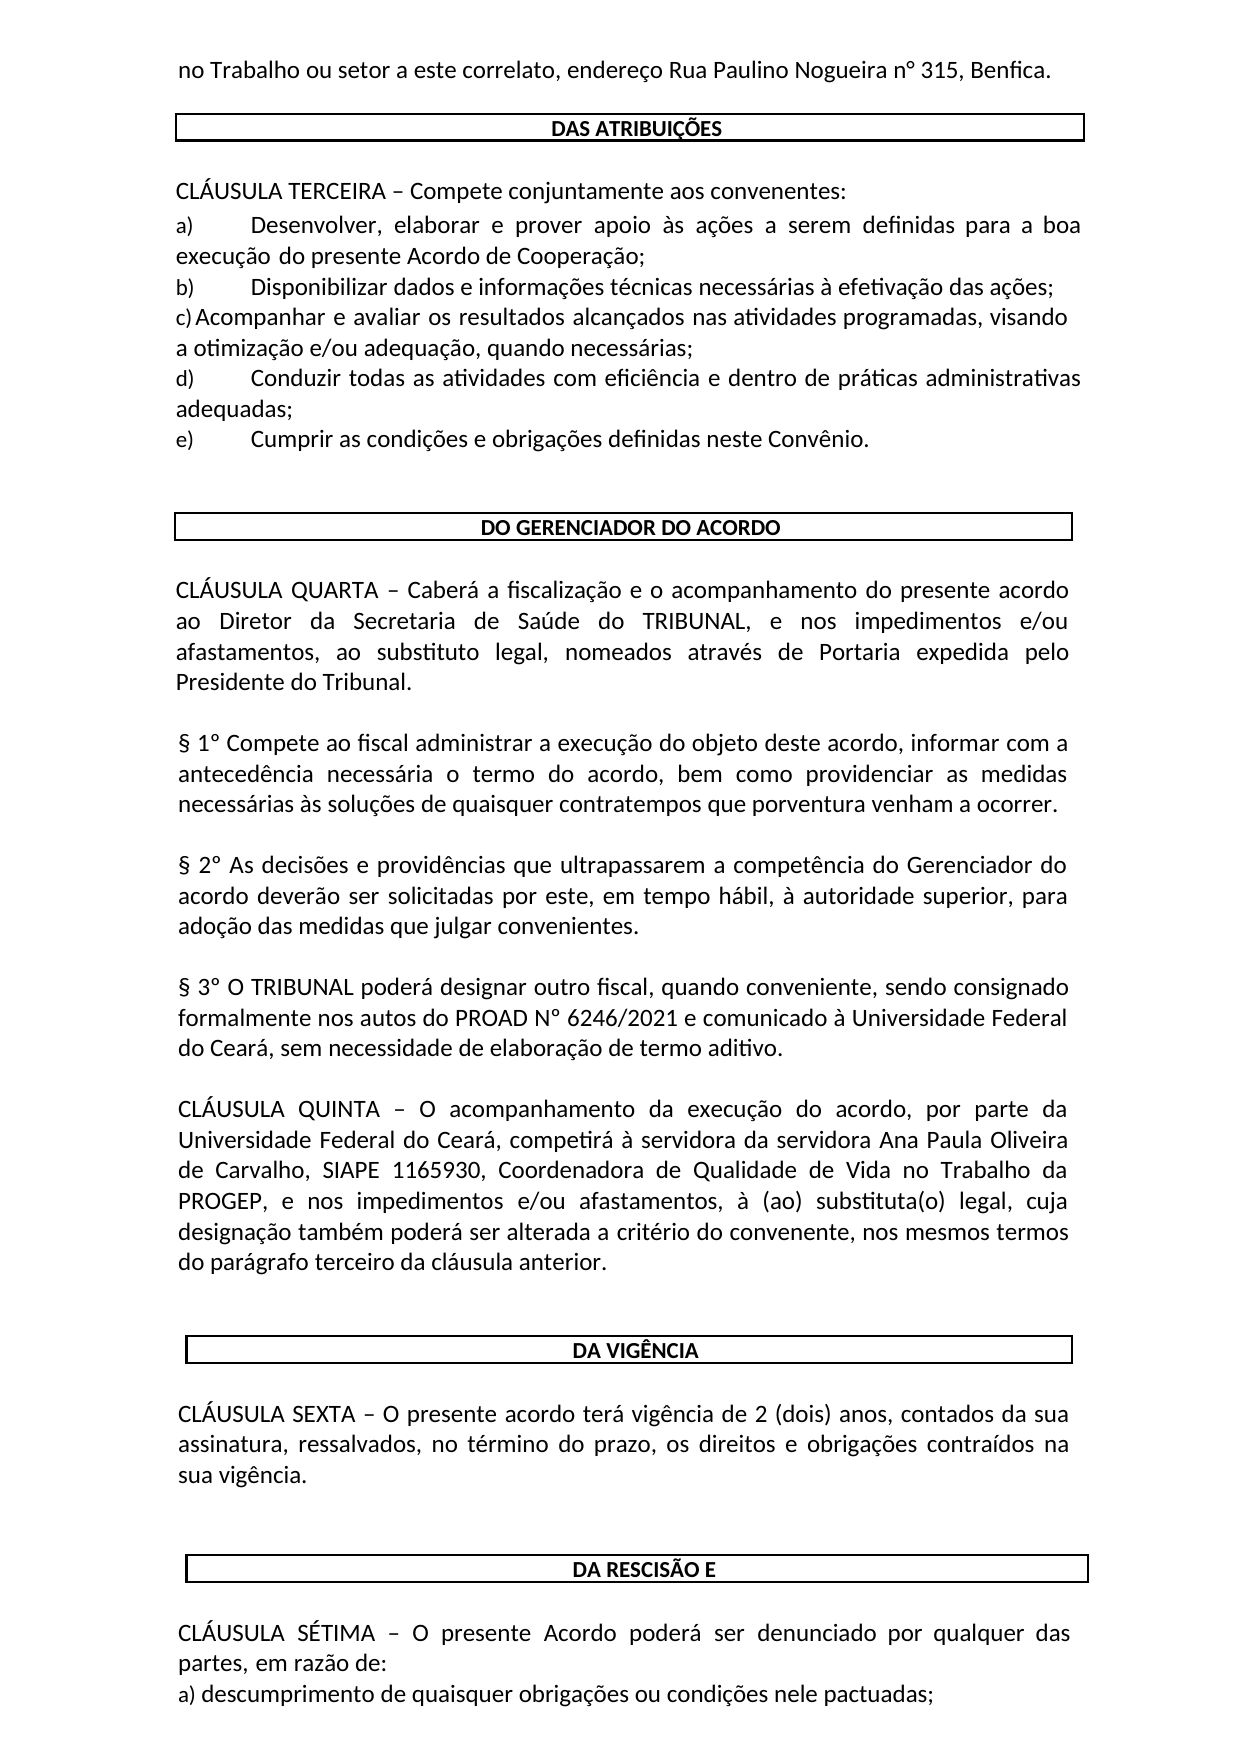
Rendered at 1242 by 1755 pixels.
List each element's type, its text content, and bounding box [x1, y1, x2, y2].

text § 2º As decisões e providências que ultrapassarem a competência do Gerenciador do acordo deverão ser solicitadas por este, em tempo hábil, à autoridade superior, para adoção das medidas que julgar convenientes. [178, 849, 1068, 941]
text § 3º O TRIBUNAL poderá designar outro fiscal, quando conveniente, sendo consignado formalmente nos autos do PROAD Nº 6246/2021 e comunicado à Universidade Federal do Ceará, sem necessidade de elaboração de termo aditivo. [178, 971, 1069, 1063]
text CLÁUSULA SEXTA – O presente acordo terá vigência de 2 (dois) anos, contados da sua assinatura, ressalvados, no término do prazo, os direitos e obrigações contraídos na sua vigência. [178, 1398, 1069, 1490]
text DA RESCISÃO E DENÚNCIA [518, 1557, 770, 1581]
text DO GERENCIADOR DO ACORDO [324, 515, 937, 539]
text CLÁUSULA QUINTA – O acompanhamento da execução do acordo, por parte da Universidade Federal do Ceará, competirá à servidora da servidora Ana Paula Oliveira de Carvalho, SIAPE 1165930, Coordenadora de Qualidade de Vida no Trabalho da PROGEP, e nos impedimentos e/ou afastamentos, à (ao) substituta(o) legal, cuja designação também poderá ser alterada a critério do convenente, nos mesmos termos do parágrafo terceiro da cláusula anterior. [178, 1093, 1069, 1277]
list Conduzir todas as atividades com eficiência e dentro de práticas administrativas adequadas; [176, 362, 1081, 423]
list Disponibilizar dados e informações técnicas necessárias à efetivação das ações; [176, 271, 1081, 301]
text DA VIGÊNCIA [517, 1338, 753, 1362]
text CLÁUSULA SÉTIMA – O presente Acordo poderá ser denunciado por qualquer das partes, em razão de: [178, 1617, 1071, 1678]
text CLÁUSULA TERCEIRA – Compete conjuntamente aos convenentes: [176, 175, 1081, 206]
text no Trabalho ou setor a este correlato, endereço Rua Paulino Nogueira n° 315, Benfica. [178, 54, 1069, 85]
list descumprimento de quaisquer obrigações ou condições nele pactuadas; [178, 1678, 1081, 1708]
list Desenvolver, elaborar e prover apoio às ações a serem definidas para a boa execução do presente Acordo de Cooperação; [176, 210, 1081, 271]
text DAS ATRIBUIÇÕES [508, 115, 765, 139]
list Cumprir as condições e obrigações definidas neste Convênio. [176, 423, 1081, 454]
text CLÁUSULA QUARTA – Caberá a fiscalização e o acompanhamento do presente acordo ao Diretor da Secretaria de Saúde do TRIBUNAL, e nos impedimentos e/ou afastamentos, ao substituto legal, nomeados através de Portaria expedida pelo Presidente do Tribunal. [176, 575, 1069, 697]
text § 1º Compete ao fiscal administrar a execução do objeto deste acordo, informar com a antecedência necessária o termo do acordo, bem como providenciar as medidas necessárias às soluções de quaisquer contratempos que porventura venham a ocorrer. [178, 727, 1068, 819]
list Acompanhar e avaliar os resultados alcançados nas atividades programadas, visando a otimização e/ou adequação, quando necessárias; [176, 301, 1068, 362]
